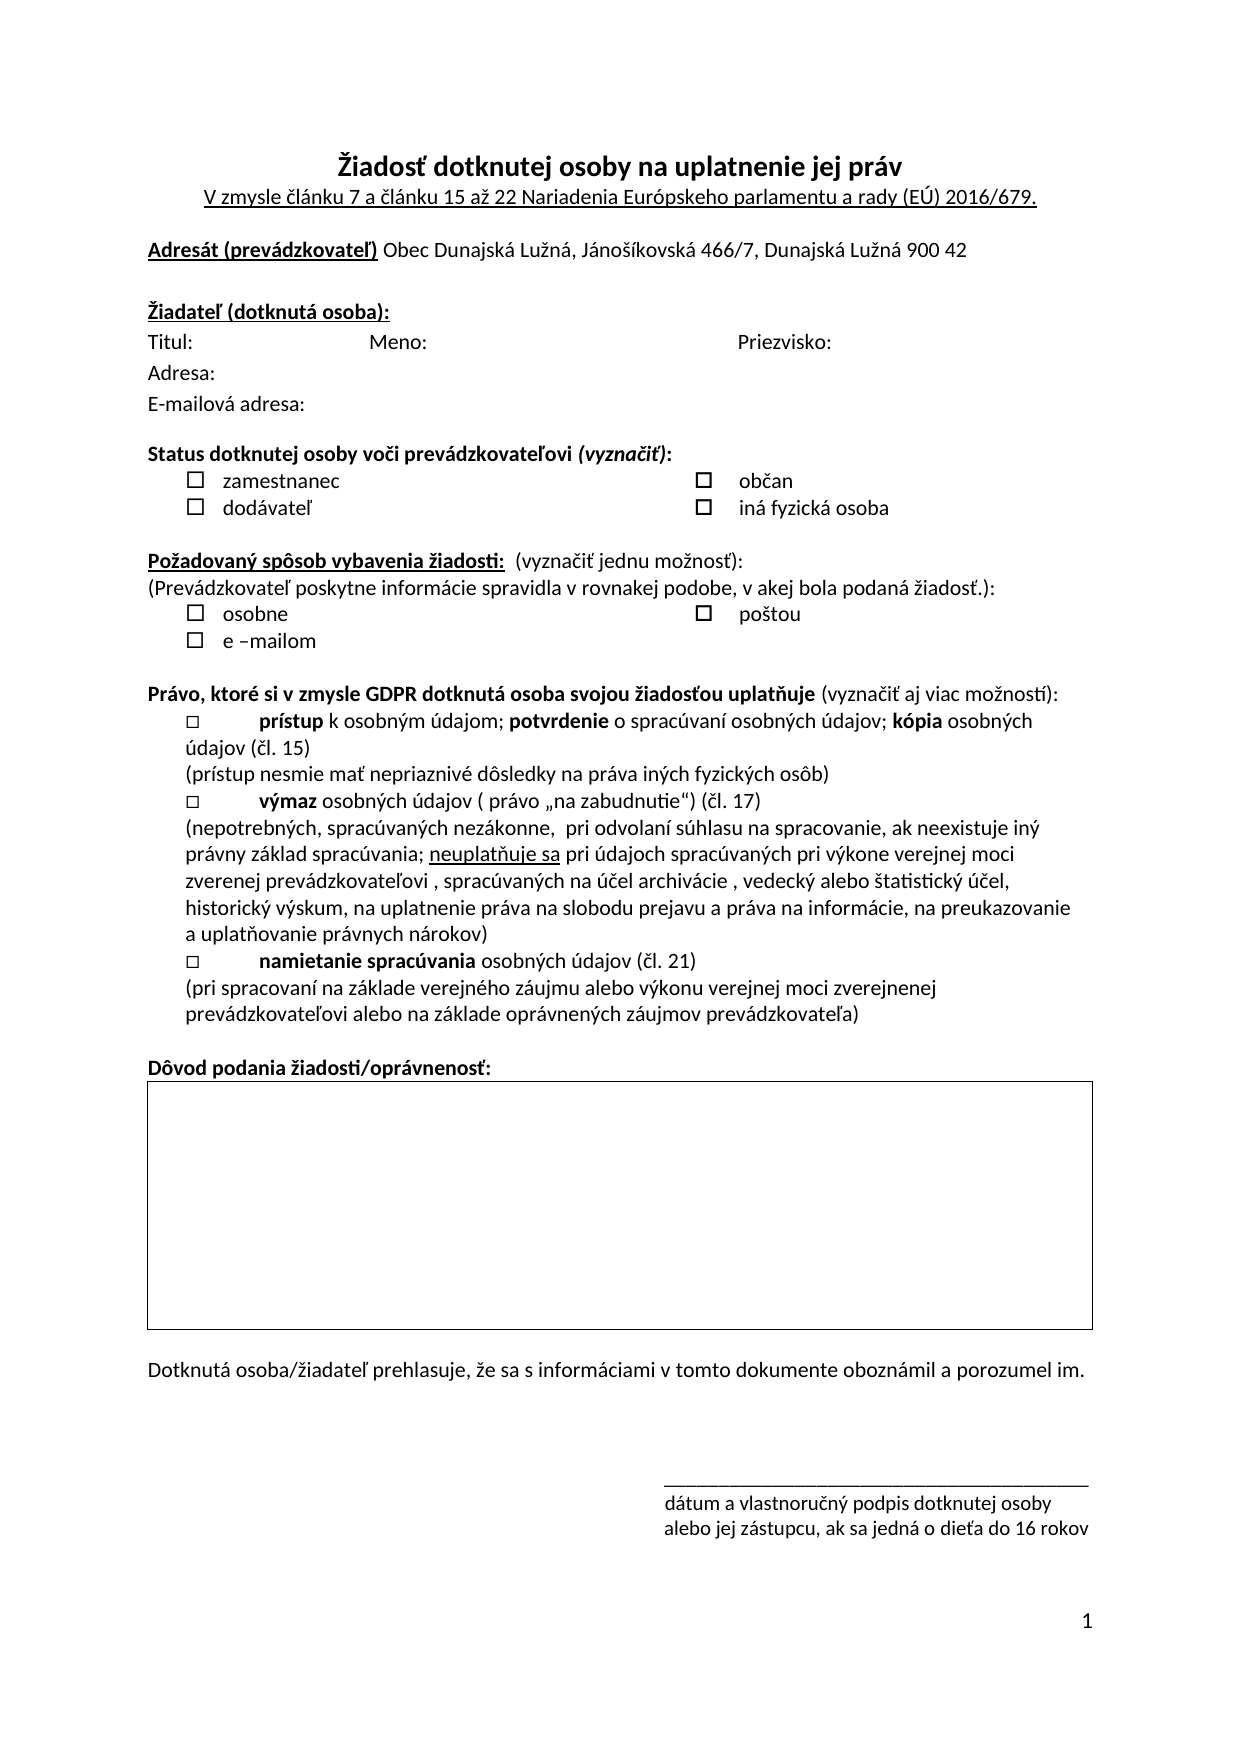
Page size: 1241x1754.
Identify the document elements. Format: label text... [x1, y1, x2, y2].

text Žiadateľ (dotknutá osoba): [148, 267, 1093, 324]
text V zmysle článku 7 a článku 15 až 22 Nariadenia Európskeho parlamentu a rady (EÚ) 2016/679. [148, 183, 1093, 210]
list zamestnanec  občan [185, 467, 1093, 494]
list namietanie spracúvania osobných údajov (čl. 21) (pri spracovaní na základe verejného záujmu alebo výkonu verejnej moci zverejnenej prevádzkovateľovi alebo na základe oprávnených záujmov prevádzkovateľa) [185, 947, 1093, 1027]
table_header [148, 1082, 1092, 1329]
text E-mailová adresa: [148, 390, 1093, 416]
list výmaz osobných údajov ( právo „na zabudnutie“) (čl. 17) (nepotrebných, spracúvaných nezákonne, pri odvolaní súhlasu na spracovanie, ak neexistuje iný právny základ spracúvania; neuplatňuje sa pri údajoch spracúvaných pri výkone verejnej moci zverenej prevádzkovateľovi , spracúvaných na účel archivácie , vedecký alebo štatistický účel, historický výskum, na uplatnenie práva na slobodu prejavu a práva na informácie, na preukazovanie a uplatňovanie právnych nárokov) [185, 787, 1093, 947]
text Požadovaný spôsob vybavenia žiadosti: (vyznačiť jednu možnosť): [148, 547, 1093, 574]
text Adresát (prevádzkovateľ) Obec Dunajská Lužná, Jánošíkovská 466/7, Dunajská Lužná 900 42 [148, 237, 1093, 263]
text Status dotknutej osoby voči prevádzkovateľovi (vyznačiť): [148, 441, 1093, 467]
text Adresa: [148, 359, 1093, 386]
list dodávateľ  iná fyzická osoba [185, 494, 1093, 521]
text (Prevádzkovateľ poskytne informácie spravidla v rovnakej podobe, v akej bola podaná žiadosť.): [148, 574, 1093, 601]
text Dotknutá osoba/žiadateľ prehlasuje, že sa s informáciami v tomto dokumente oboznámil a porozumel im. [148, 1357, 1093, 1383]
text _______________________________________ [590, 1463, 1093, 1490]
text Právo, ktoré si v zmysle GDPR dotknutá osoba svojou žiadosťou uplatňuje (vyznačiť aj viac možností): [148, 681, 1093, 707]
text Žiadosť dotknutej osoby na uplatnenie jej práv [148, 148, 1093, 183]
text Dôvod podania žiadosti/oprávnenosť: [148, 1054, 1093, 1081]
text dátum a vlastnoručný podpis dotknutej osoby alebo jej zástupcu, ak sa jedná o dieťa do 16 rokov [664, 1490, 1093, 1541]
list osobne  poštou [185, 601, 1093, 627]
list prístup k osobným údajom; potvrdenie o spracúvaní osobných údajov; kópia osobných údajov (čl. 15) (prístup nesmie mať nepriaznivé dôsledky na práva iných fyzických osôb) [185, 707, 1093, 787]
list e –mailom [185, 627, 1093, 654]
text Titul: Meno: Priezvisko: [148, 328, 1093, 355]
